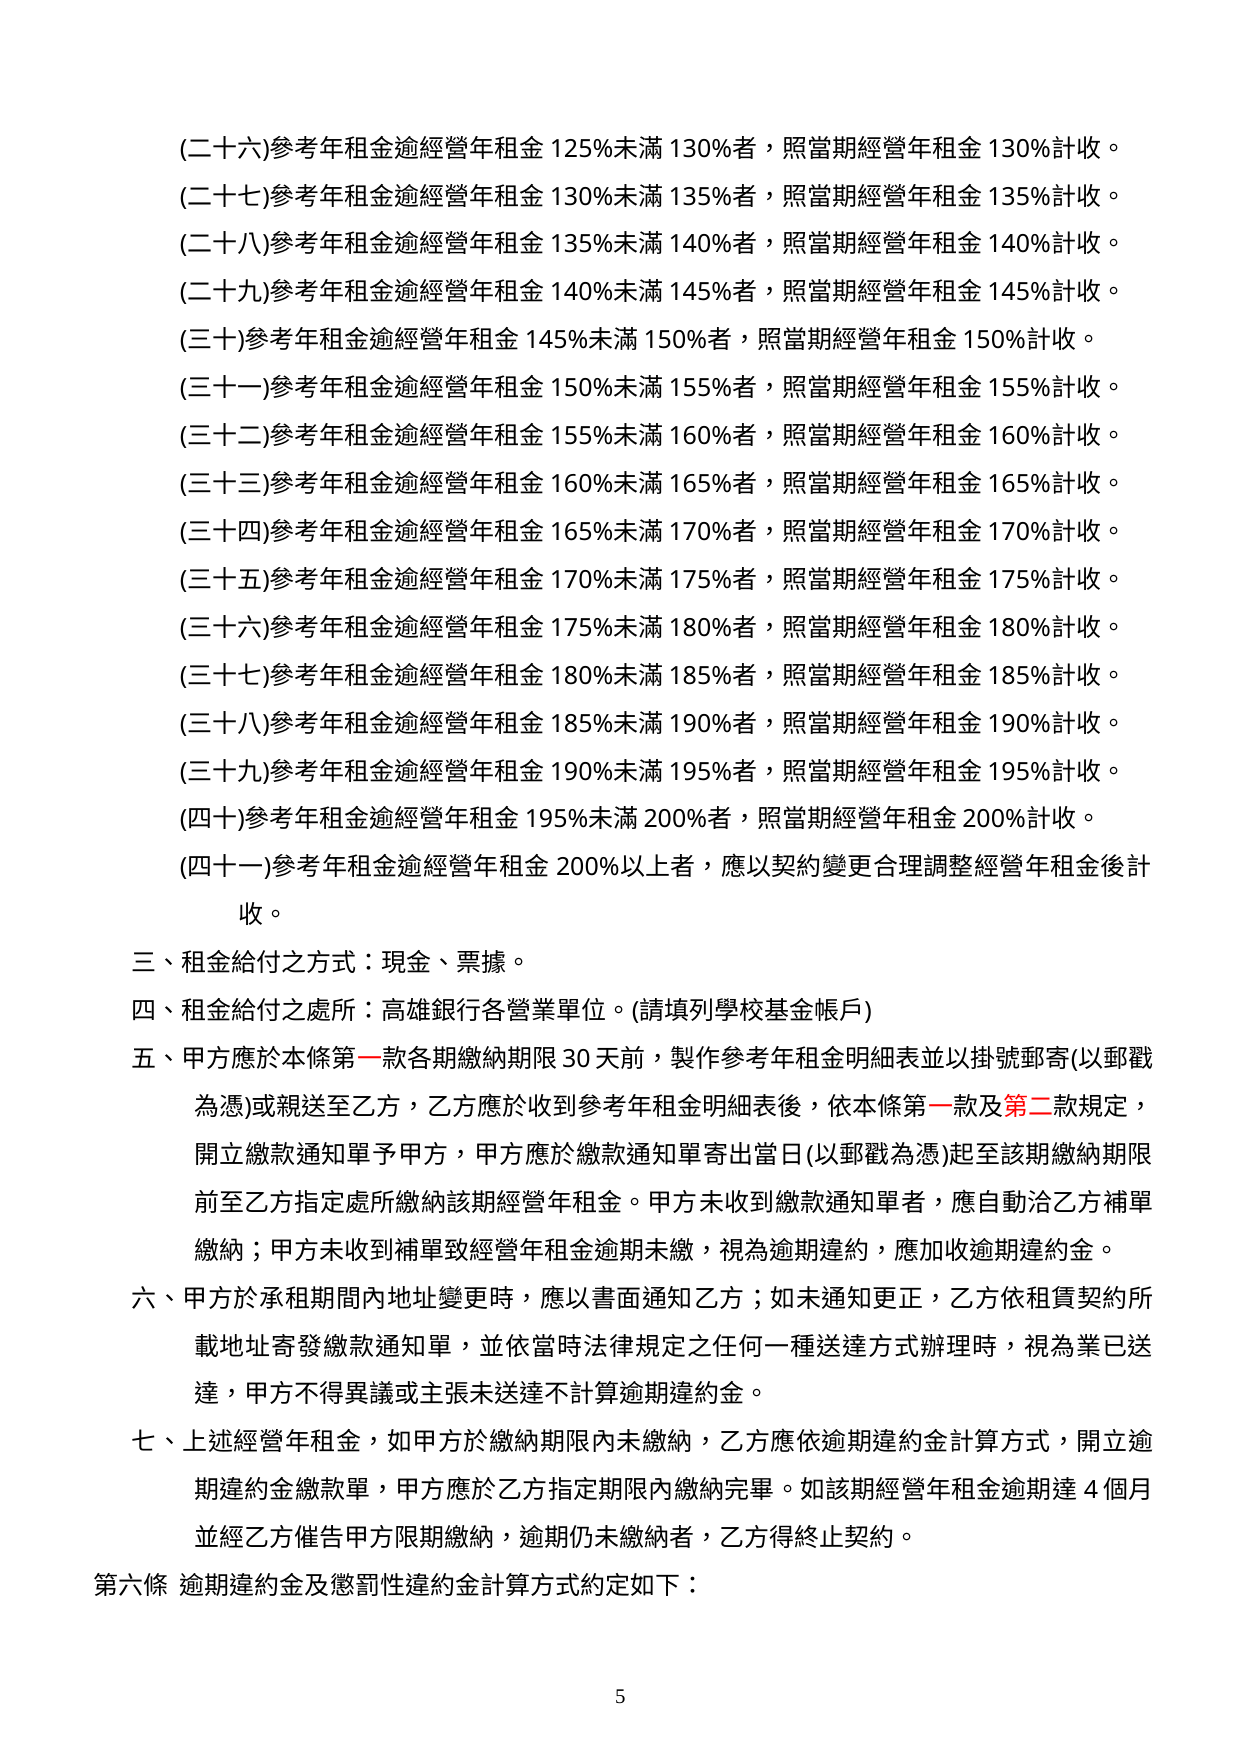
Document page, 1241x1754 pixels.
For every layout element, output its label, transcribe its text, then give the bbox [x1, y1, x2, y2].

table_cell (二十六)參考年租金逾經營年租金125%未滿130%者，照當期經營年租金130%計收。 (二十七)參考年租金逾經營年租金130%未滿135%者，照當期經營年租金135%計收。 (二十八)參考年租金逾經營年租金135%未滿140%者，照當期經營年租金140%計收。 (二十九)參考年租金逾經營年租金140%未滿145%者，照當期經營年租金145%計收。 (三十)參考年租金逾經營年租金145%未滿150%者，照當期經營年租金150%計收。 (三十一)參考年租金逾經營年租金150%未滿155%者，照當期經營年租金155%計收。 (三十二)參考年租金逾經營年租金155%未滿160%者，照當期經營年租金160%計收。 (三十三)參考年租金逾經營年租金160%未滿165%者，照當期經營年租金165%計收。 (三十四)參考年租金逾經營年租金165%未滿170%者，照當期經營年租金170%計收。 (三十五)參考年租金逾經營年租金170%未滿175%者，照當期經營年租金175%計收。 (三十六)參考年租金逾經營年租金175%未滿180%者，照當期經營年租金180%計收。 (三十七)參考年租金逾經營年租金180%未滿185%者，照當期經營年租金185%計收。 (三十八)參考年租金逾經營年租金185%未滿190%者，照當期經營年租金190%計收。 (三十九)參考年租金逾經營年租金190%未滿195%者，照當期經營年租金195%計收。 (四十)參考年租金逾經營年租金195%未滿200%者，照當期經營年租金200%計收。 (四十一)參考年租金逾經營年租金200%以上者，應以契約變更合理調整經營年租金後計收。 三、租金給付之方式：現金、票據。 四、租金給付之處所：高雄銀行各營業單位。(請填列學校基金帳戶) 五、甲方應於本條第一款各期繳納期限30天前，製作參考年租金明細表並以掛號郵寄(以郵戳為憑)或親送至乙方，乙方應於收到參考年租金明細表後，依本條第一款及第二款規定，開立繳款通知單予甲方，甲方應於繳款通知單寄出當日(以郵戳為憑)起至該期繳納期限前至乙方指定處所繳納該期經營年租金。甲方未收到繳款通知單者，應自動洽乙方補單繳納；甲方未收到補單致經營年租金逾期未繳，視為逾期違約，應加收逾期違約金。 六、甲方於承租期間內地址變更時，應以書面通知乙方；如未通知更正，乙方依租賃契約所載地址寄發繳款通知單，並依當時法律規定之任何一種送達方式辦理時，視為業已送達，甲方不得異議或主張未送達不計算逾期違約金。 七、上述經營年租金，如甲方於繳納期限內未繳納，乙方應依逾期違約金計算方式，開立逾期違約金繳款單，甲方應於乙方指定期限內繳納完畢。如該期經營年租金逾期達4個月並經乙方催告甲方限期繳納，逾期仍未繳納者，乙方得終止契約。 [91, 119, 1156, 1556]
table_cell 第六條 逾期違約金及懲罰性違約金計算方式約定如下： [91, 1556, 1156, 1604]
